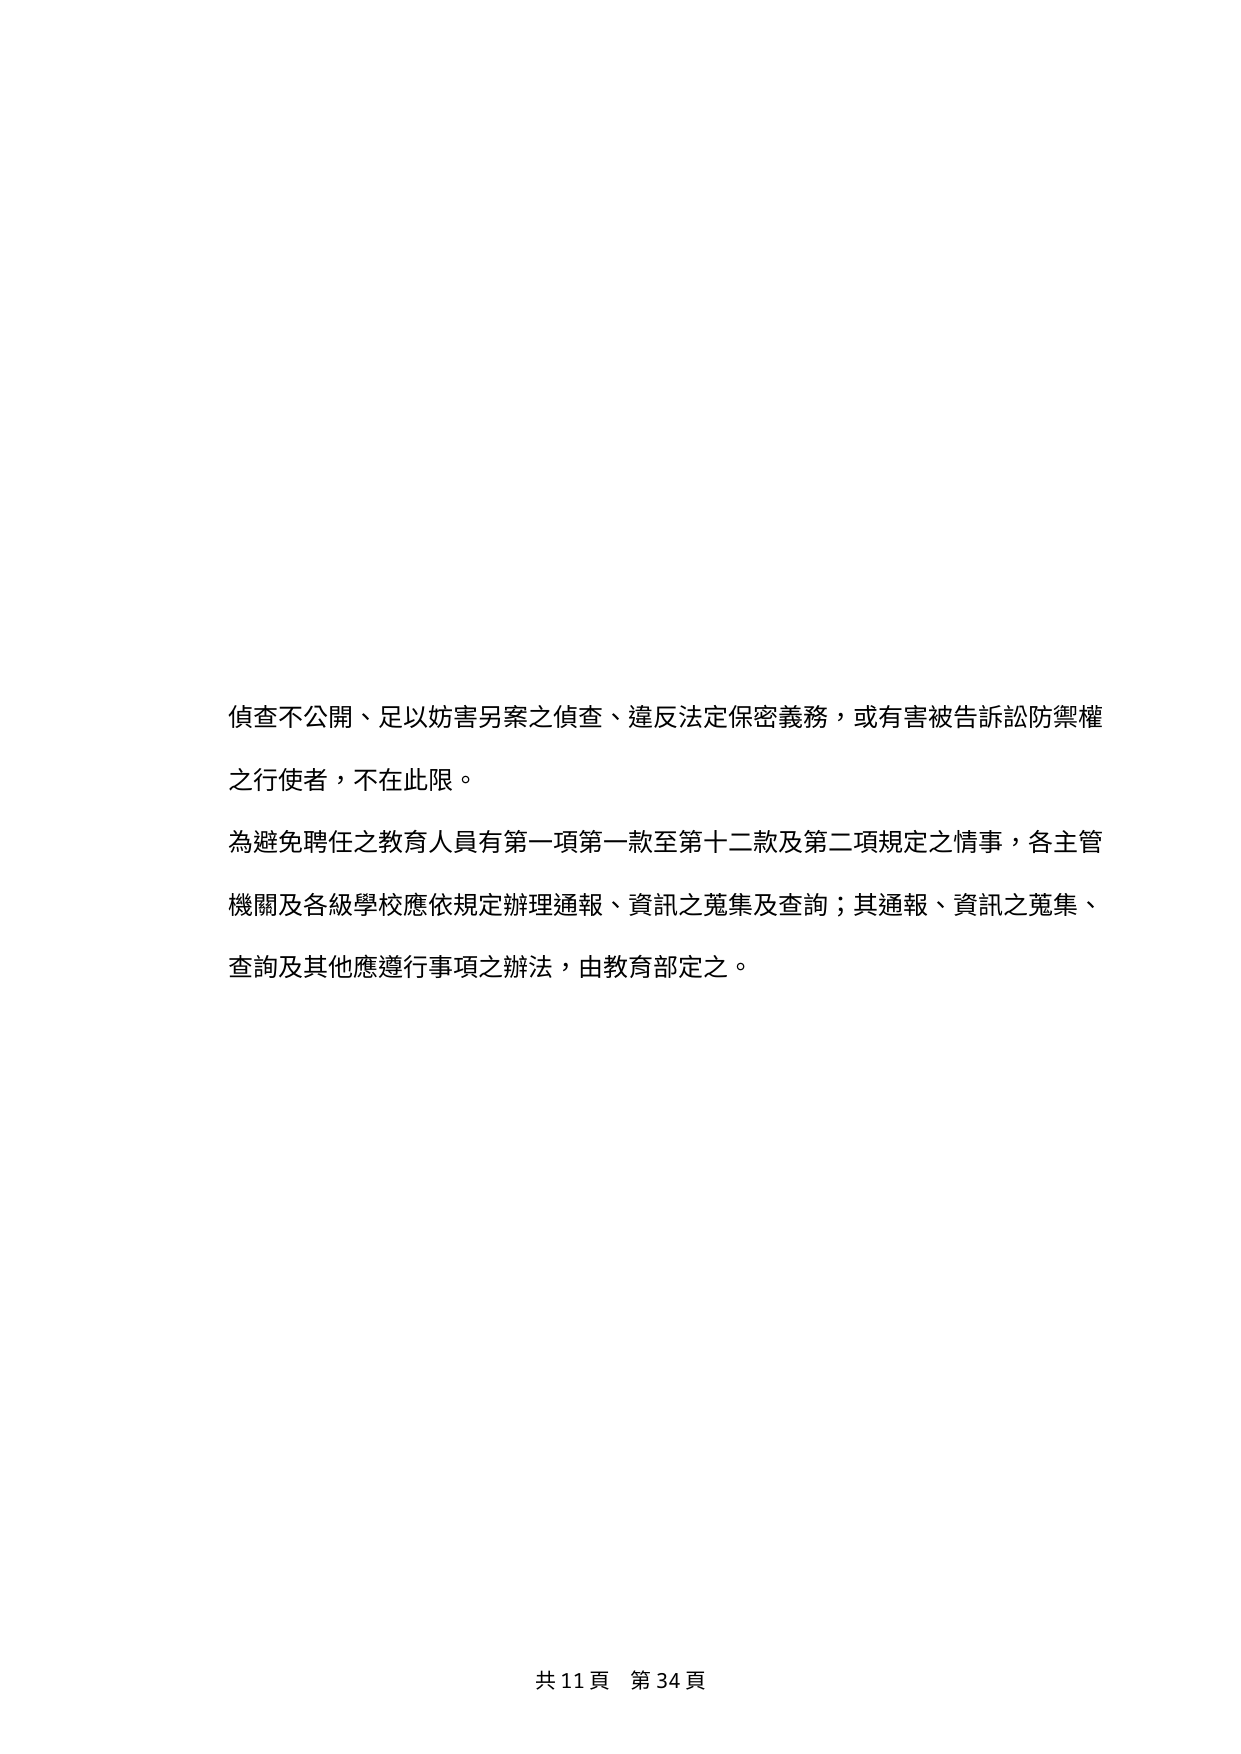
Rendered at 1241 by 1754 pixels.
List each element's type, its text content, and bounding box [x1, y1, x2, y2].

text 偵查不公開、足以妨害另案之偵查、違反法定保密義務，或有害被告訴訟防禦權之行使者，不在此限。 [229, 674, 1122, 799]
text 為避免聘任之教育人員有第一項第一款至第十二款及第二項規定之情事，各主管機關及各級學校應依規定辦理通報、資訊之蒐集及查詢；其通報、資訊之蒐集、查詢及其他應遵行事項之辦法，由教育部定之。 [229, 799, 1122, 987]
